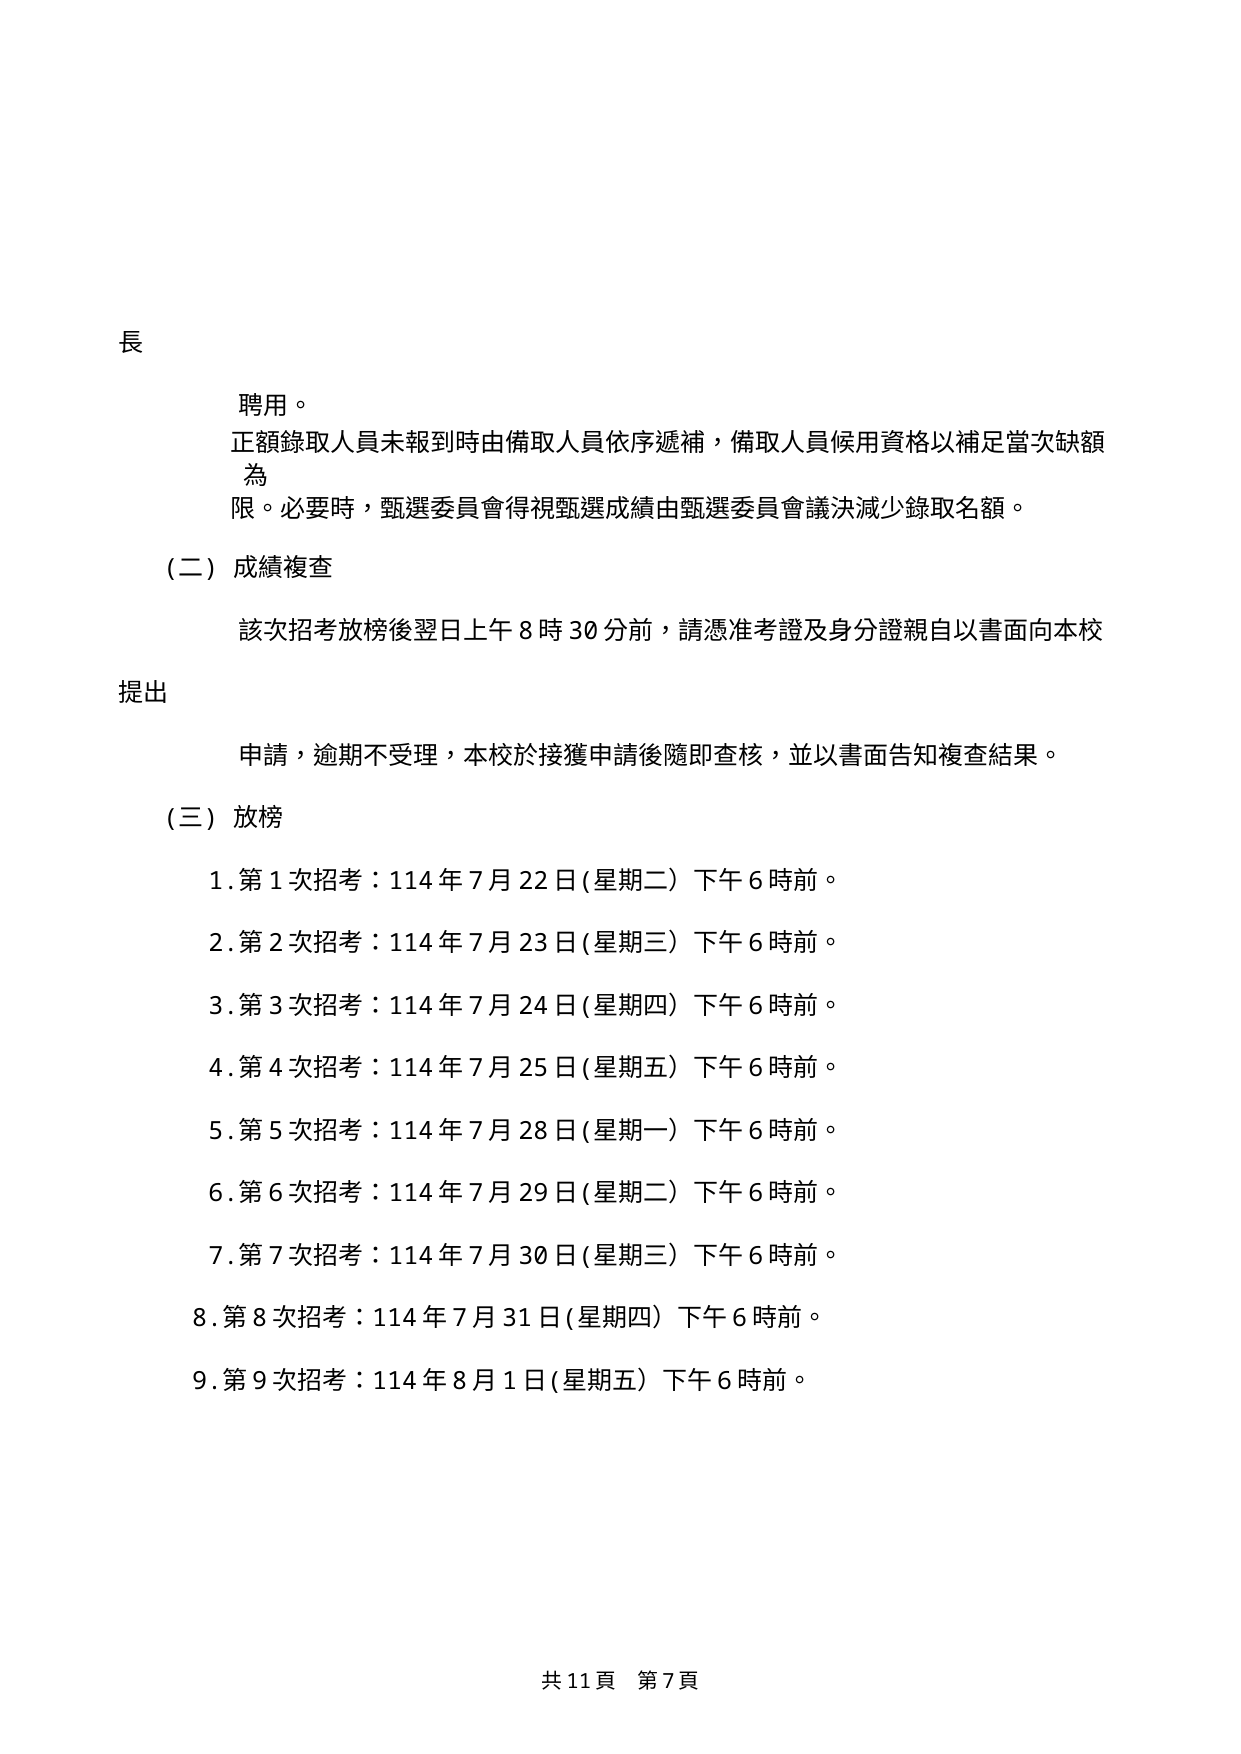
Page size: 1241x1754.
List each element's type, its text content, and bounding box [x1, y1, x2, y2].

text (二) 成績複查 [118, 524, 1122, 587]
text 聘用。 [118, 362, 1122, 424]
text 6.第6次招考：114年7月29日(星期二）下午6時前。 [118, 1149, 1122, 1212]
text 正額錄取人員未報到時由備取人員依序遞補，備取人員候用資格以補足當次缺額為 [156, 424, 1122, 491]
text 該次招考放榜後翌日上午8時30分前，請憑准考證及身分證親自以書面向本校提出 [118, 587, 1122, 712]
text 7.第7次招考：114年7月30日(星期三）下午6時前。 [118, 1212, 1122, 1274]
text 1.第1次招考：114年7月22日(星期二）下午6時前。 [118, 837, 1122, 899]
text 9.第9次招考：114年8月1日(星期五）下午6時前。 [118, 1337, 1122, 1399]
text 長 [118, 299, 1122, 362]
text 限。必要時，甄選委員會得視甄選成績由甄選委員會議決減少錄取名額。 [156, 491, 1122, 524]
text 3.第3次招考：114年7月24日(星期四）下午6時前。 [118, 962, 1122, 1024]
text 5.第5次招考：114年7月28日(星期一）下午6時前。 [118, 1087, 1122, 1149]
text 2.第2次招考：114年7月23日(星期三）下午6時前。 [118, 899, 1122, 962]
text 申請，逾期不受理，本校於接獲申請後隨即查核，並以書面告知複查結果。 [118, 712, 1122, 774]
text 4.第4次招考：114年7月25日(星期五）下午6時前。 [118, 1024, 1122, 1087]
text (三) 放榜 [118, 774, 1122, 837]
text 8.第8次招考：114年7月31日(星期四）下午6時前。 [118, 1274, 1122, 1337]
